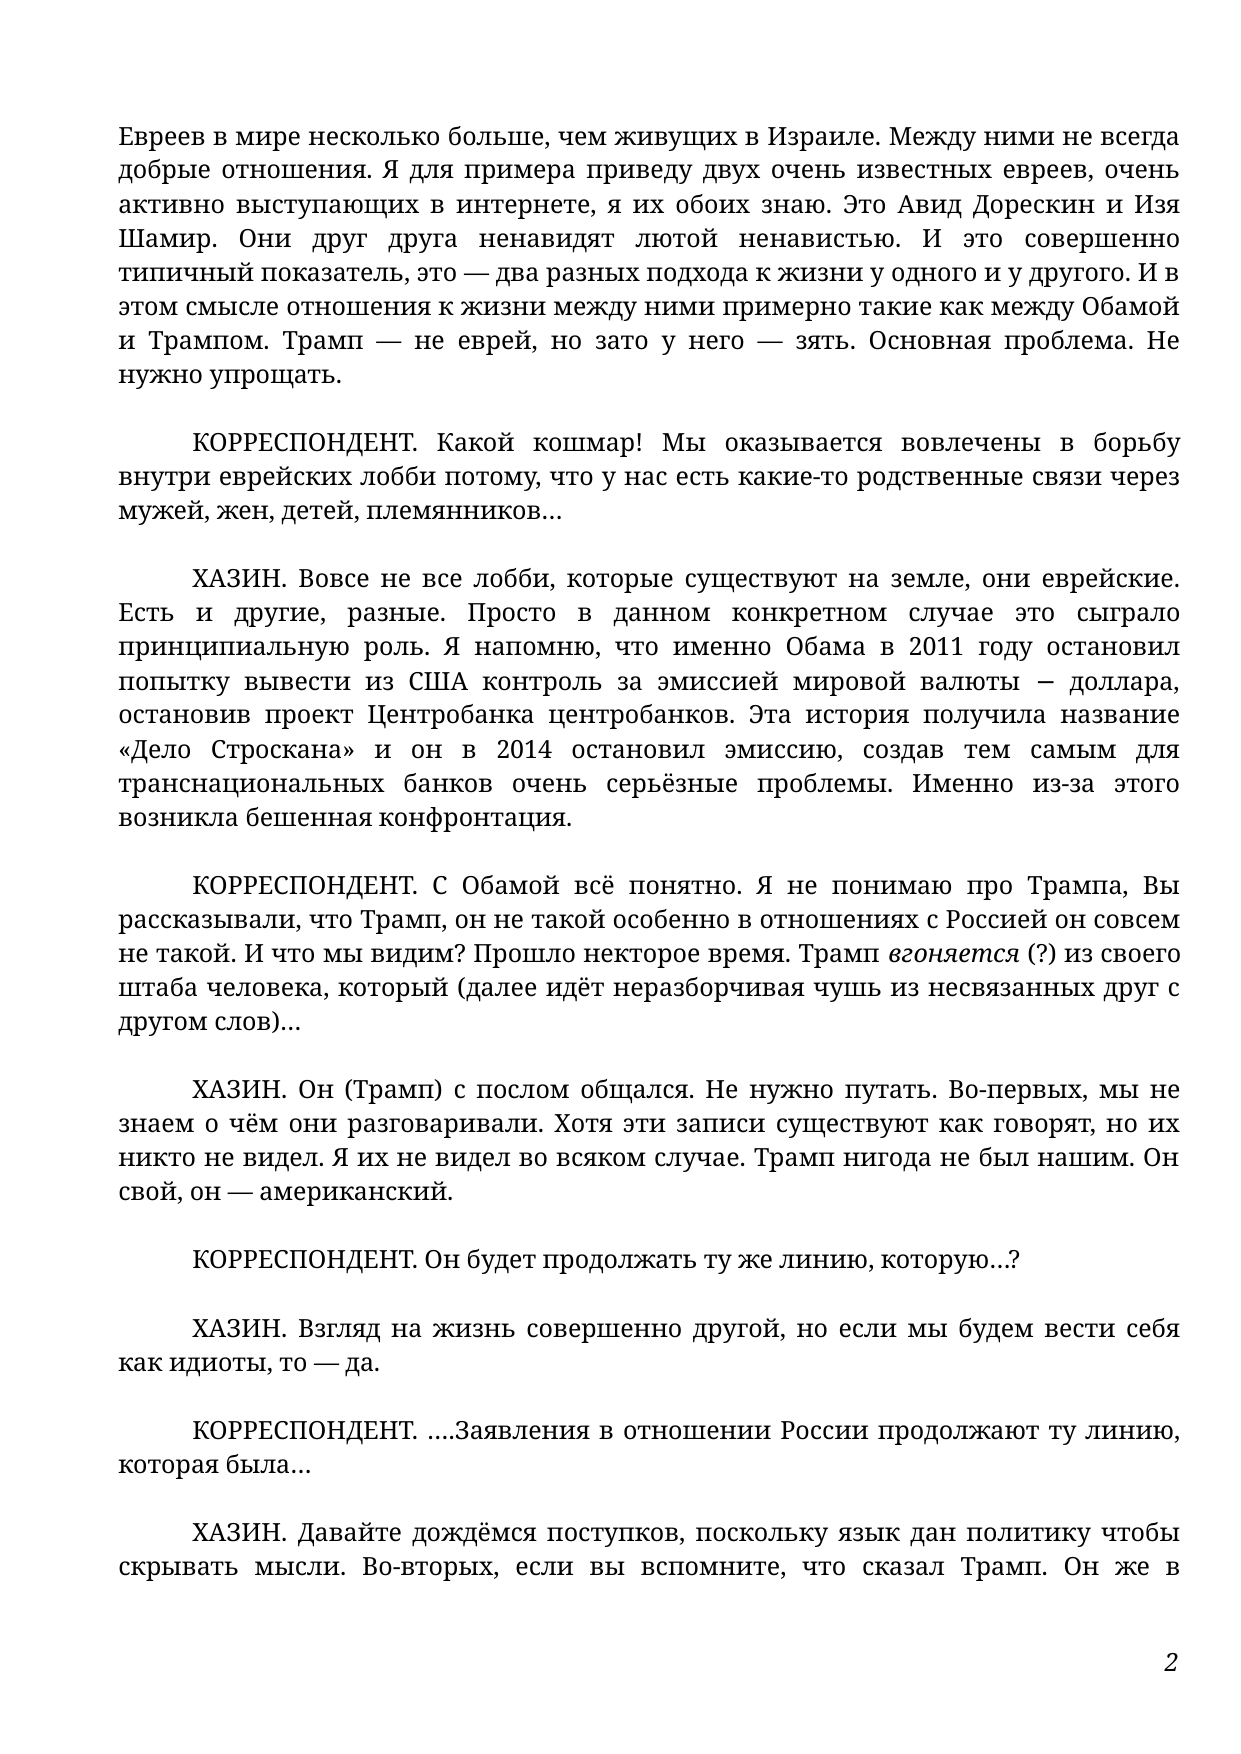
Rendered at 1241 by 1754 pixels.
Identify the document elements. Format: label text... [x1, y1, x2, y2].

text ХАЗИН. Он (Трамп) с послом общался. Не нужно путать. Во-первых, мы не знаем о чём они разговаривали. Хотя эти записи существуют как говорят, но их никто не видел. Я их не видел во всяком случае. Трамп нигода не был нашим. Он свой, он — американский. [118, 1072, 1181, 1208]
text КОРРЕСПОНДЕНТ. Он будет продолжать ту же линию, которую…? [118, 1242, 1181, 1276]
text ХАЗИН. Вовсе не все лобби, которые существуют на земле, они еврейские. Есть и другие, разные. Просто в данном конкретном случае это сыграло принципиальную роль. Я напомню, что именно Обама в 2011 году остановил попытку вывести из США контроль за эмиссией мировой валюты − доллара, остановив проект Центробанка центробанков. Эта история получила название «Дело Строскана» и он в 2014 остановил эмиссию, создав тем самым для транснациональных банков очень серьёзные проблемы. Именно из-за этого возникла бешенная конфронтация. [118, 561, 1181, 833]
text КОРРЕСПОНДЕНТ. С Обамой всё понятно. Я не понимаю про Трампа, Вы рассказывали, что Трамп, он не такой особенно в отношениях с Россией он совсем не такой. И что мы видим? Прошло некторое время. Трамп вгоняется (?) из своего штаба человека, который (далее идёт неразборчивая чушь из несвязанных друг с другом слов)… [118, 867, 1181, 1038]
text КОРРЕСПОНДЕНТ. ….Заявления в отношении России продолжают ту линию, которая была… [118, 1412, 1181, 1481]
text Евреев в мире несколько больше, чем живущих в Израиле. Между ними не всегда добрые отношения. Я для примера приведу двух очень известных евреев, очень активно выступающих в интернете, я их обоих знаю. Это Авид Дорескин и Изя Шамир. Они друг друга ненавидят лютой ненавистью. И это совершенно типичный показатель, это — два разных подхода к жизни у одного и у другого. И в этом смысле отношения к жизни между ними примерно такие как между Обамой и Трампом. Трамп — не еврей, но зато у него — зять. Основная проблема. Не нужно упрощать. [118, 118, 1181, 391]
text КОРРЕСПОНДЕНТ. Какой кошмар! Мы оказывается вовлечены в борьбу внутри еврейских лобби потому, что у нас есть какие-то родственные связи через мужей, жен, детей, племянников… [118, 425, 1181, 527]
text ХАЗИН. Давайте дождёмся поступков, поскольку язык дан политику чтобы скрывать мысли. Во-вторых, если вы вспомните, что сказал Трамп. Он же в [118, 1515, 1181, 1583]
text ХАЗИН. Взгляд на жизнь совершенно другой, но если мы будем вести себя как идиоты, то — да. [118, 1310, 1181, 1378]
